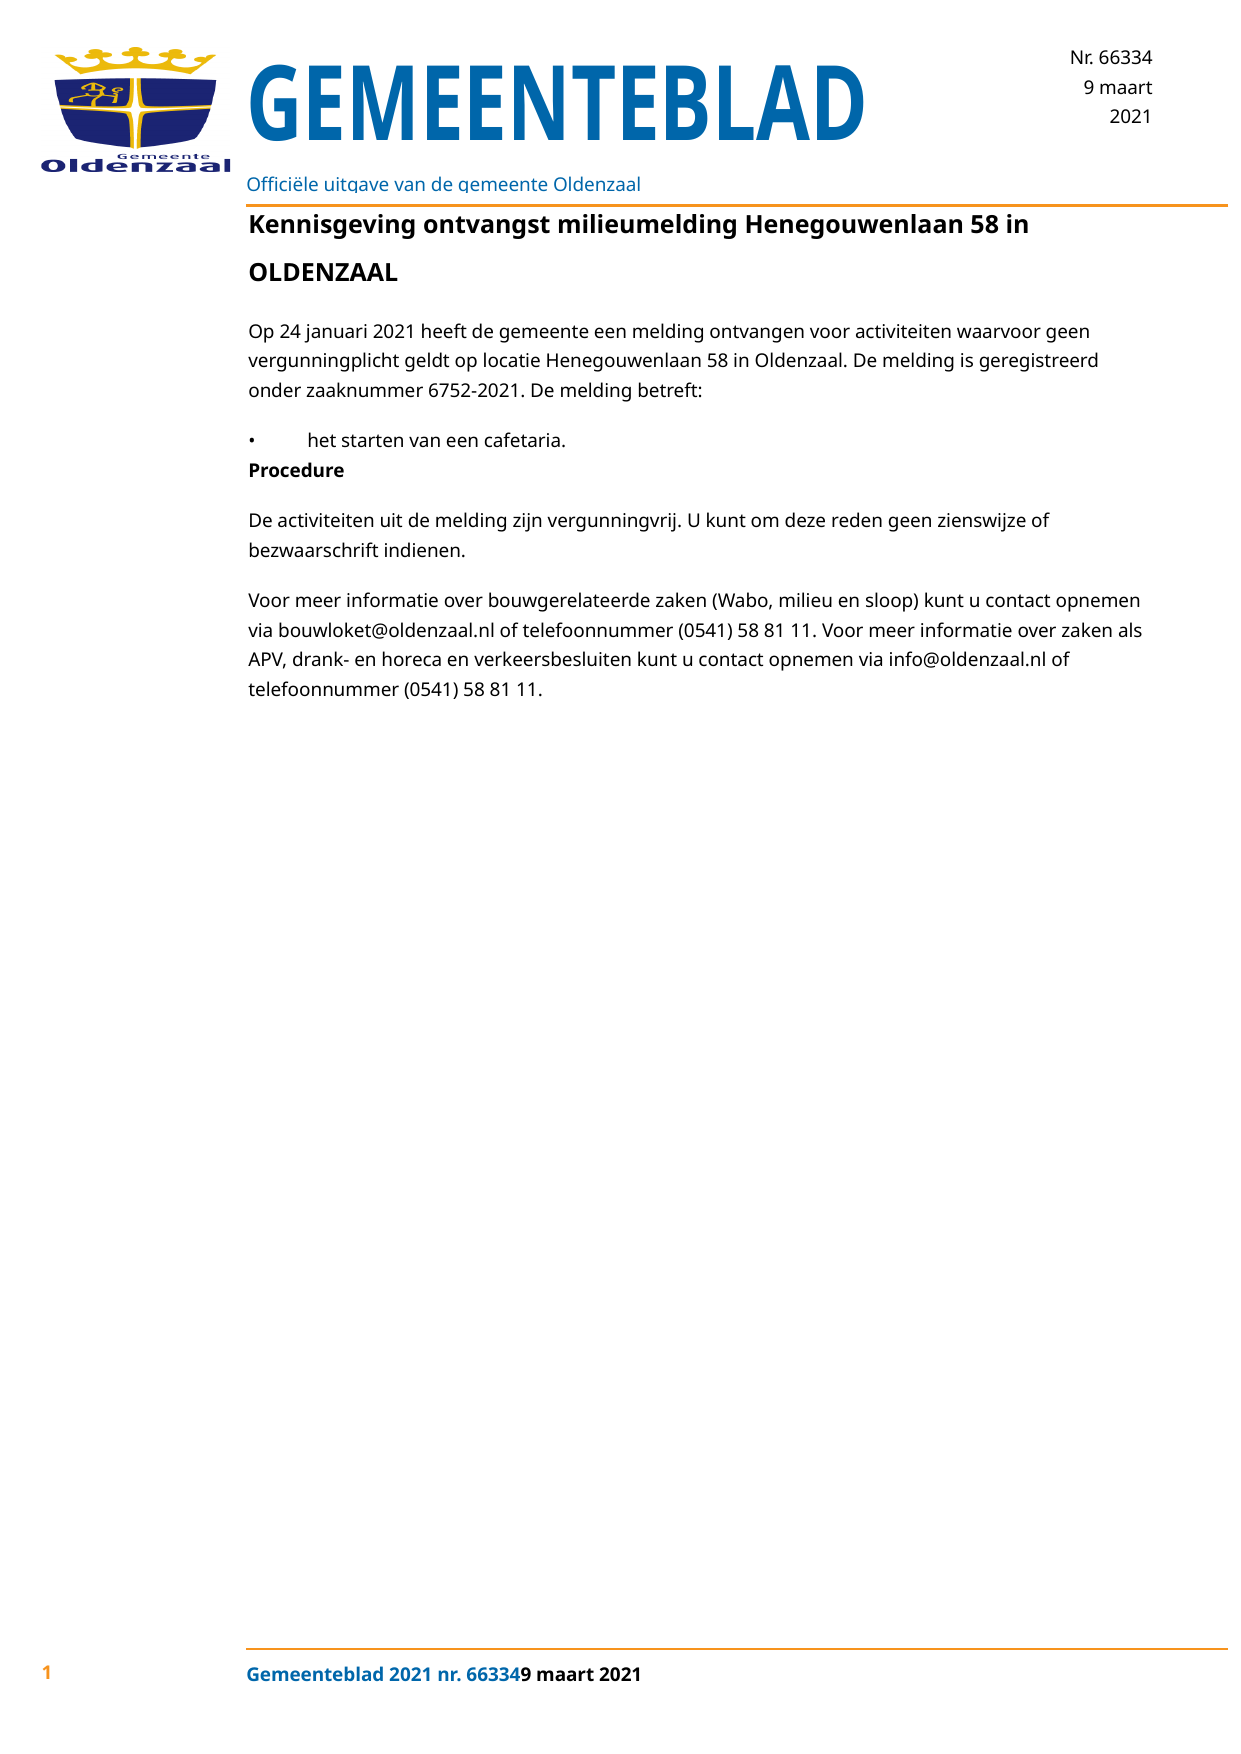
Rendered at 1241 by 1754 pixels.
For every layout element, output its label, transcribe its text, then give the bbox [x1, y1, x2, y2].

text Kennisgeving ontvangst milieumelding Henegouwenlaan 58 in OLDENZAAL [248, 207, 1152, 288]
text Voor meer informatie over bouwgerelateerde zaken (Wabo, milieu en sloop) kunt u contact opnemen via bouwloket@oldenzaal.nl of telefoonnummer (0541) 58 81 11. Voor meer informatie over zaken als APV, drank- en horeca en verkeersbesluiten kunt u contact opnemen via info@oldenzaal.nl of telefoonnummer (0541) 58 81 11. [248, 587, 1152, 702]
text Procedure [248, 457, 1152, 483]
picture [41, 47, 231, 172]
list het starten van een cafetaria. [248, 427, 1152, 453]
text De activiteiten uit de melding zijn vergunningvrij. U kunt om deze reden geen zienswijze of bezwaarschrift indienen. [248, 507, 1152, 563]
text Op 24 januari 2021 heeft de gemeente een melding ontvangen voor activiteiten waarvoor geen vergunningplicht geldt op locatie Henegouwenlaan 58 in Oldenzaal. De melding is geregistreerd onder zaaknummer 6752-2021. De melding betreft: [248, 318, 1152, 403]
